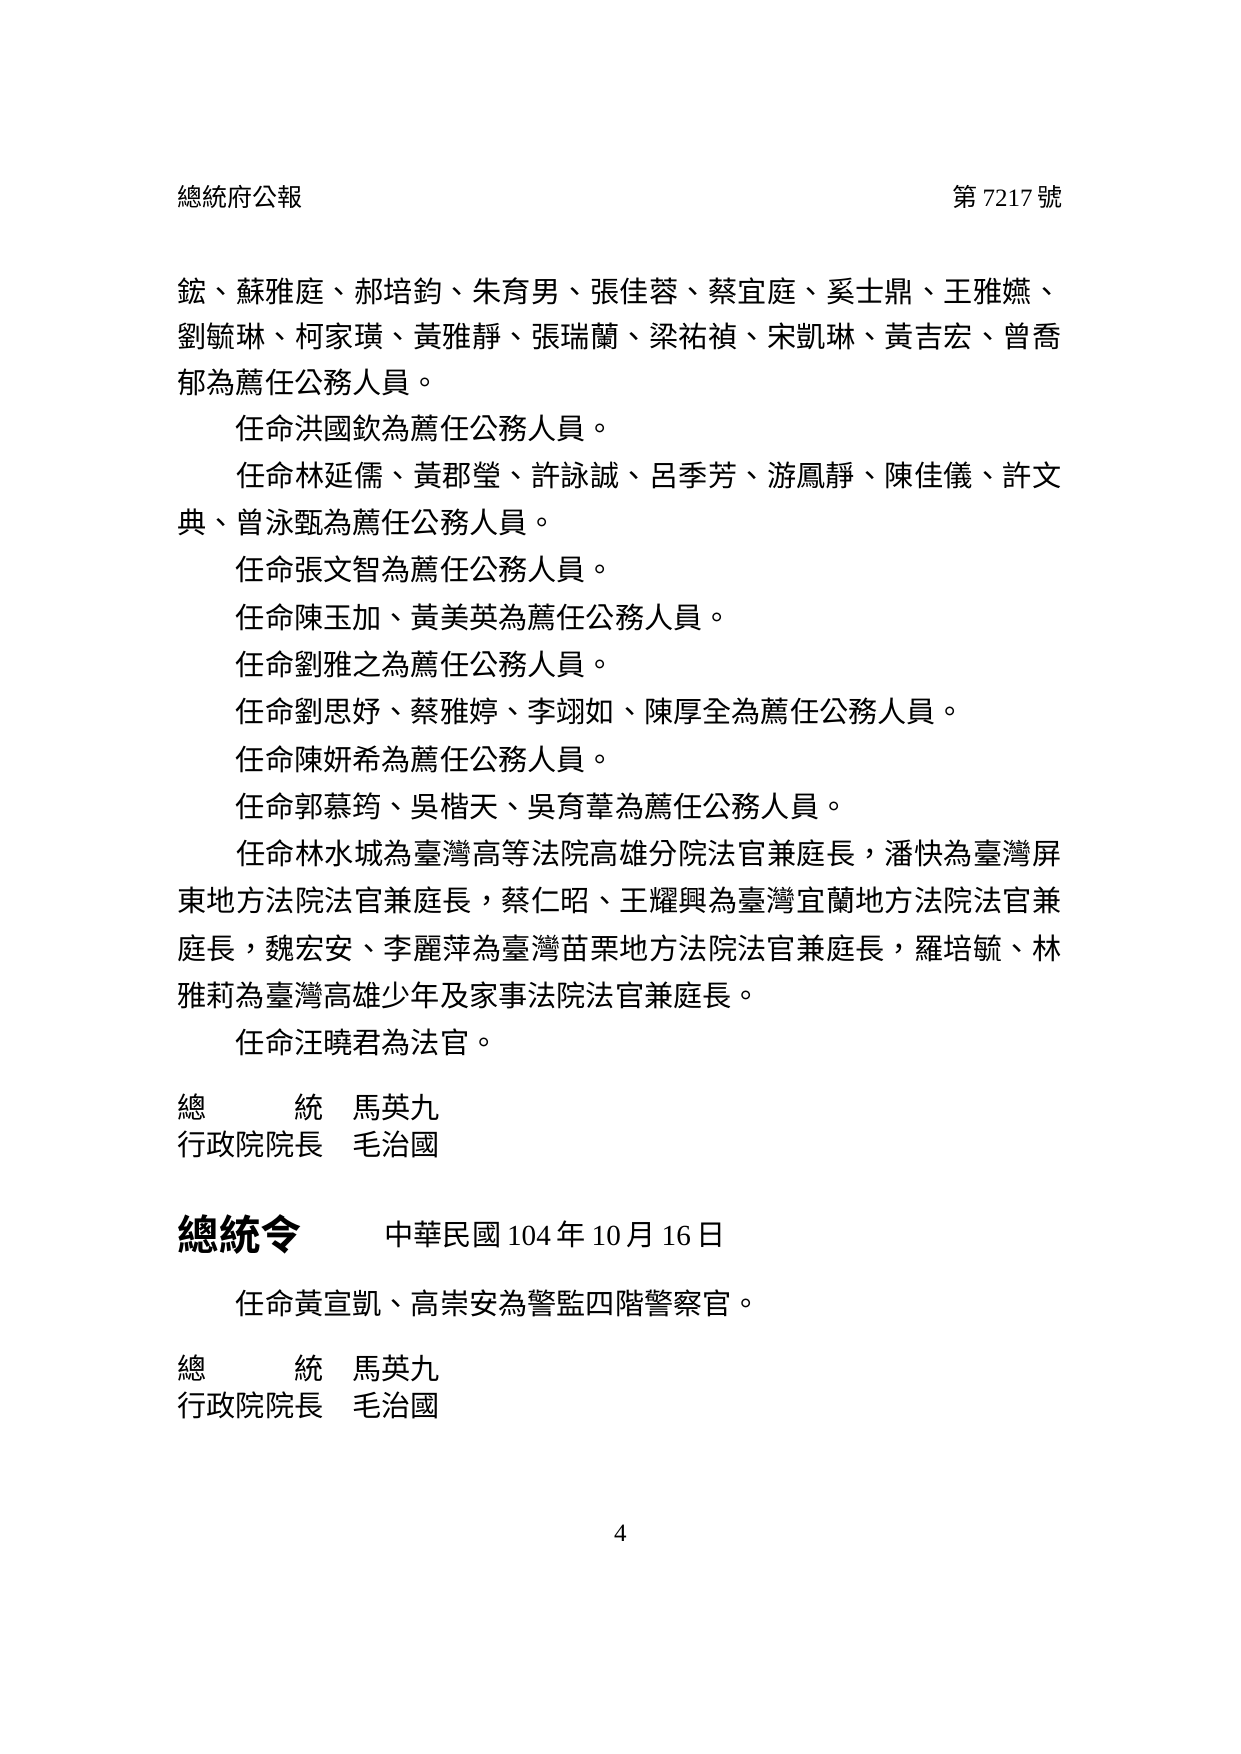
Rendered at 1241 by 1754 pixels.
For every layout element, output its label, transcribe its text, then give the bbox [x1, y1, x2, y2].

text 任命陳玉加、黃美英為薦任公務人員。 [177, 590, 1063, 637]
text 總 統 馬英九 [177, 1088, 1063, 1126]
text 任命汪曉君為法官。 [177, 1016, 1063, 1063]
text 任命黃宣凱、高崇安為警監四階警察官。 [177, 1277, 1063, 1324]
text 任命陳妍希為薦任公務人員。 [177, 732, 1063, 779]
text 任命洪國欽為薦任公務人員。 [177, 403, 1063, 448]
text 鋐、蘇雅庭、郝培鈞、朱育男、張佳蓉、蔡宜庭、奚士鼎、王雅嬿、劉毓琳、柯家璜、黃雅靜、張瑞蘭、梁祐禎、宋凱琳、黃吉宏、曾喬郁為薦任公務人員。 [177, 266, 1063, 403]
text 總 統 馬英九 [177, 1349, 1063, 1387]
text 任命張文智為薦任公務人員。 [177, 543, 1063, 590]
text 任命劉雅之為薦任公務人員。 [177, 637, 1063, 685]
table_header 總統令 [174, 1188, 381, 1277]
table_header 中華民國104年10月16日 [381, 1188, 877, 1277]
text 任命林延儒、黃郡瑩、許詠誠、呂季芳、游鳳靜、陳佳儀、許文典、曾泳甄為薦任公務人員。 [177, 448, 1063, 543]
text 任命劉思妤、蔡雅婷、李翊如、陳厚全為薦任公務人員。 [177, 685, 1063, 732]
text 任命郭慕筠、吳楷天、吳育葦為薦任公務人員。 [177, 779, 1063, 827]
text 任命林水城為臺灣高等法院高雄分院法官兼庭長，潘快為臺灣屏東地方法院法官兼庭長，蔡仁昭、王耀興為臺灣宜蘭地方法院法官兼庭長，魏宏安、李麗萍為臺灣苗栗地方法院法官兼庭長，羅培毓、林雅莉為臺灣高雄少年及家事法院法官兼庭長。 [177, 827, 1063, 1016]
text 行政院院長 毛治國 [177, 1387, 1063, 1424]
text 行政院院長 毛治國 [177, 1126, 1063, 1163]
